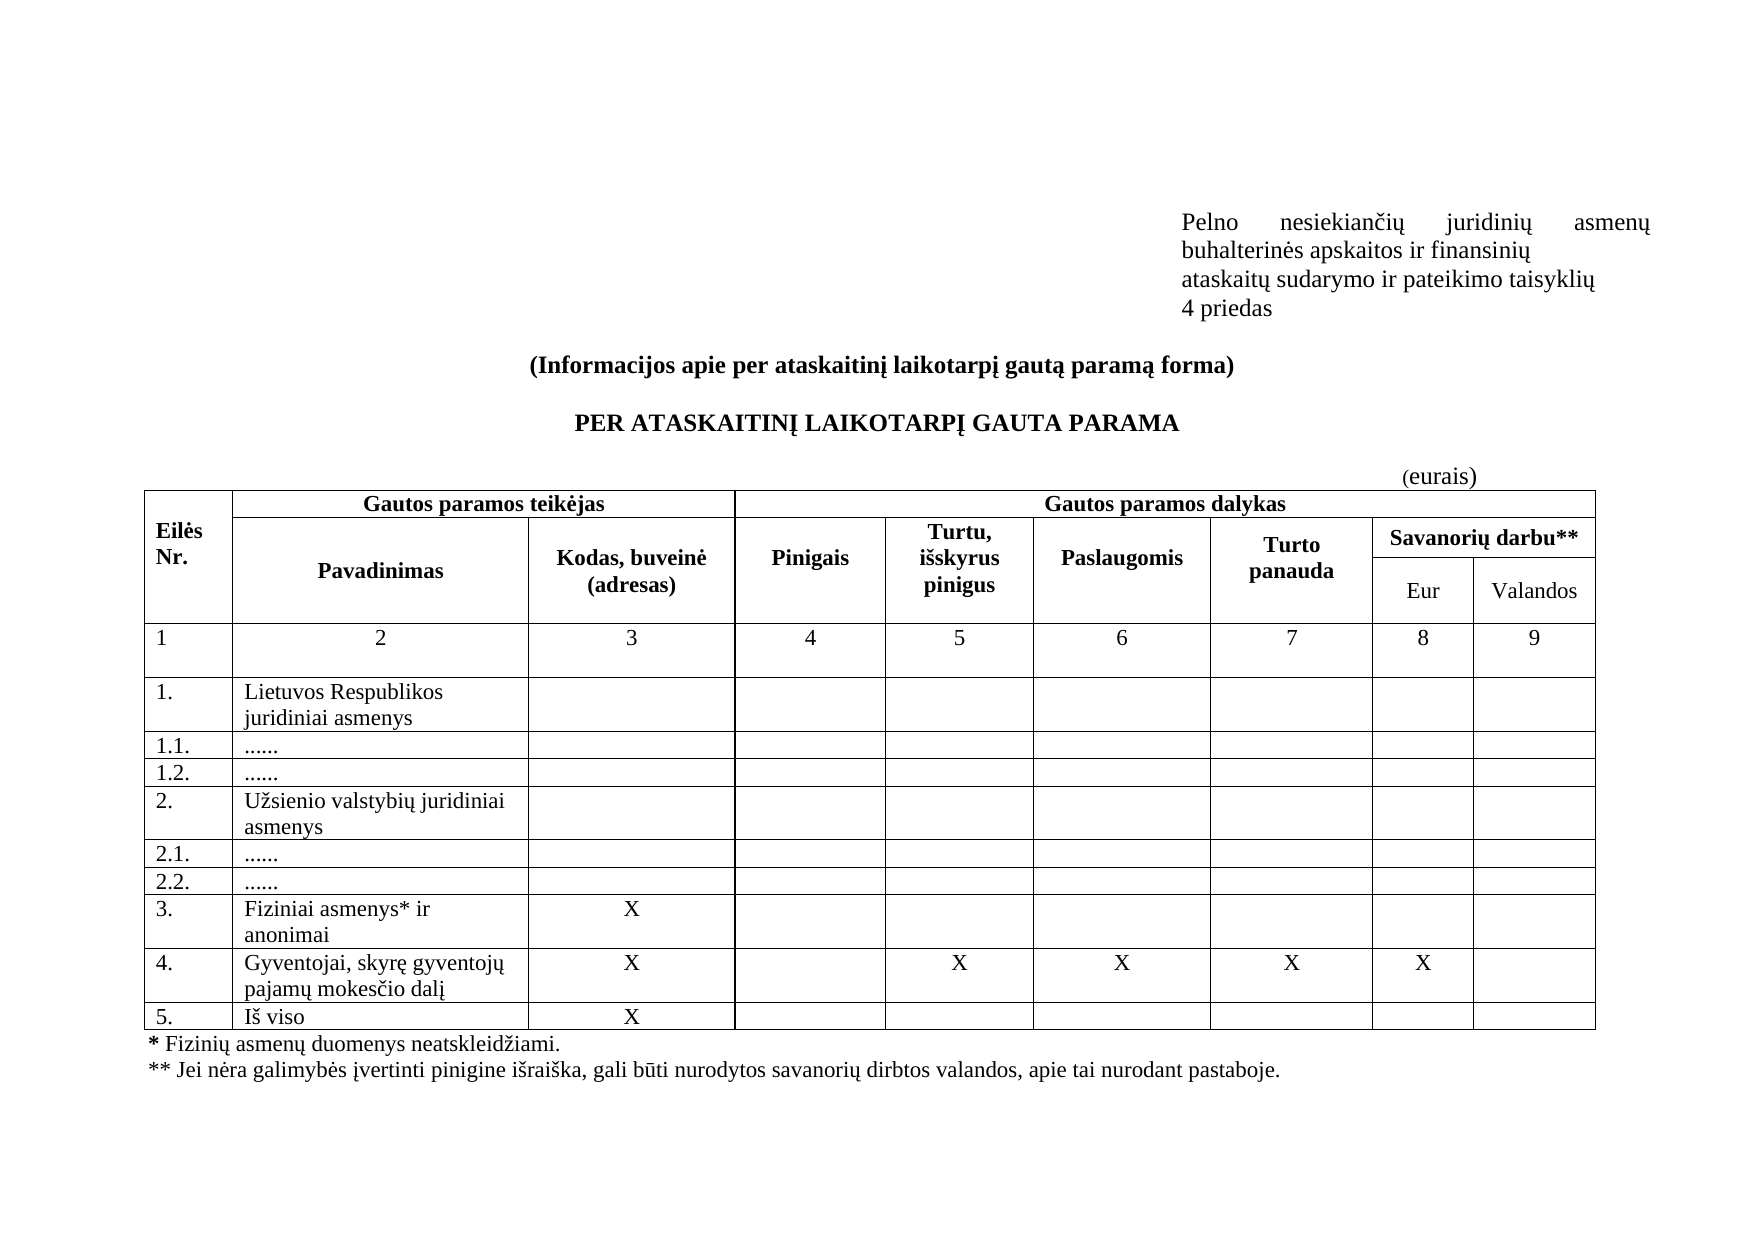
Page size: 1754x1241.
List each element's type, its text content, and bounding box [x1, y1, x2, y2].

table_cell [1034, 678, 1210, 731]
table_cell [1474, 895, 1595, 948]
table_cell [1373, 840, 1473, 867]
table_cell 9 [1474, 624, 1595, 677]
table_cell 8 [1373, 624, 1473, 677]
table_cell [1474, 840, 1595, 867]
table_cell 5 [886, 624, 1033, 677]
table_cell [1034, 787, 1210, 839]
table_cell ...... [233, 759, 528, 786]
table_cell [886, 759, 1033, 786]
table_cell [886, 787, 1033, 839]
table_cell [1373, 678, 1473, 731]
table_cell 1. [145, 678, 232, 731]
table_cell [529, 759, 734, 786]
table_cell Pinigais [736, 518, 885, 623]
table_cell [529, 732, 734, 758]
table_cell 6 [1034, 624, 1210, 677]
table_cell [529, 678, 734, 731]
table_cell [736, 759, 885, 786]
table_cell [736, 1003, 885, 1029]
table_cell [529, 787, 734, 839]
table_cell X [1034, 949, 1210, 1002]
table_cell [1474, 787, 1595, 839]
table_cell 2.2. [145, 868, 232, 894]
table_cell [1211, 787, 1372, 839]
table_cell [1034, 840, 1210, 867]
table_cell Turto panauda [1211, 518, 1372, 623]
table_cell Pavadinimas [233, 518, 528, 623]
table_cell [1373, 732, 1473, 758]
table_cell [1474, 868, 1595, 894]
table_cell [1373, 759, 1473, 786]
table_cell [886, 732, 1033, 758]
text * Fizinių asmenų duomenys neatskleidžiami. [103, 1030, 1651, 1056]
table_cell 2. [145, 787, 232, 839]
table_header Eilės Nr. [145, 491, 232, 623]
table_cell Fiziniai asmenys* ir anonimai [233, 895, 528, 948]
table_cell [1034, 732, 1210, 758]
table_cell X [529, 895, 734, 948]
table_cell 3. [145, 895, 232, 948]
table_cell [1034, 1003, 1210, 1029]
table_cell X [1373, 949, 1473, 1002]
table_cell X [529, 1003, 734, 1029]
table_cell Lietuvos Respublikos juridiniai asmenys [233, 678, 528, 731]
text ** Jei nėra galimybės įvertinti pinigine išraiška, gali būti nurodytos savanorių dirbtos valandos, apie tai nurodant pastaboje. [103, 1056, 1651, 1083]
table_cell [736, 840, 885, 867]
text (eurais) [1153, 461, 1651, 489]
table_cell [1211, 732, 1372, 758]
table_cell [1211, 678, 1372, 731]
table_cell 3 [529, 624, 734, 677]
table_cell Paslaugomis [1034, 518, 1210, 623]
table_cell [1474, 732, 1595, 758]
table_cell [736, 787, 885, 839]
table_cell ...... [233, 732, 528, 758]
table_cell Kodas, buveinė (adresas) [529, 518, 734, 623]
table_cell Iš viso [233, 1003, 528, 1029]
table_cell [529, 868, 734, 894]
table_cell 4. [145, 949, 232, 1002]
table_cell 2 [233, 624, 528, 677]
text (Informacijos apie per ataskaitinį laikotarpį gautą paramą forma) [113, 350, 1651, 379]
table_cell [1373, 787, 1473, 839]
text 4 priedas [1181, 293, 1651, 322]
table_cell [1211, 895, 1372, 948]
table_cell [1211, 759, 1372, 786]
table_cell [1034, 895, 1210, 948]
table_cell [1474, 759, 1595, 786]
text PER ATASKAITINĮ LAIKOTARPĮ GAUTA PARAMA [103, 408, 1651, 437]
table_cell [1211, 1003, 1372, 1029]
table_cell X [1211, 949, 1372, 1002]
table_cell Gyventojai, skyrę gyventojų pajamų mokesčio dalį [233, 949, 528, 1002]
table_cell ...... [233, 840, 528, 867]
table_cell [1373, 868, 1473, 894]
table_cell 5. [145, 1003, 232, 1029]
table_cell Užsienio valstybių juridiniai asmenys [233, 787, 528, 839]
table_cell [1211, 868, 1372, 894]
table_cell X [529, 949, 734, 1002]
table_cell 1.1. [145, 732, 232, 758]
table_cell [736, 868, 885, 894]
table_cell [1373, 895, 1473, 948]
table_cell [886, 678, 1033, 731]
table_cell Valandos [1474, 558, 1595, 623]
text ataskaitų sudarymo ir pateikimo taisyklių [1181, 264, 1651, 293]
table_cell [736, 732, 885, 758]
text Pelno nesiekiančių juridinių asmenų buhalterinės apskaitos ir finansinių [1181, 207, 1651, 264]
table_cell ...... [233, 868, 528, 894]
table_cell Turtu, išskyrus pinigus [886, 518, 1033, 623]
table_header Gautos paramos dalykas [736, 491, 1595, 517]
table_cell [736, 949, 885, 1002]
table_cell [1474, 678, 1595, 731]
table_cell [886, 1003, 1033, 1029]
table_cell X [886, 949, 1033, 1002]
table_cell 4 [736, 624, 885, 677]
table_cell [1211, 840, 1372, 867]
table_cell Savanorių darbu** [1373, 518, 1595, 557]
table_cell 2.1. [145, 840, 232, 867]
table_cell [1474, 949, 1595, 1002]
table_cell [1034, 868, 1210, 894]
table_cell [886, 895, 1033, 948]
table_cell 1 [145, 624, 232, 677]
table_cell 1.2. [145, 759, 232, 786]
table_cell Eur [1373, 558, 1473, 623]
table_cell [886, 868, 1033, 894]
table_cell [1474, 1003, 1595, 1029]
table_header Gautos paramos teikėjas [233, 491, 734, 517]
table_cell [736, 895, 885, 948]
table_cell [1373, 1003, 1473, 1029]
table_cell [529, 840, 734, 867]
table_cell 7 [1211, 624, 1372, 677]
table_cell [886, 840, 1033, 867]
table_cell [1034, 759, 1210, 786]
table_cell [736, 678, 885, 731]
